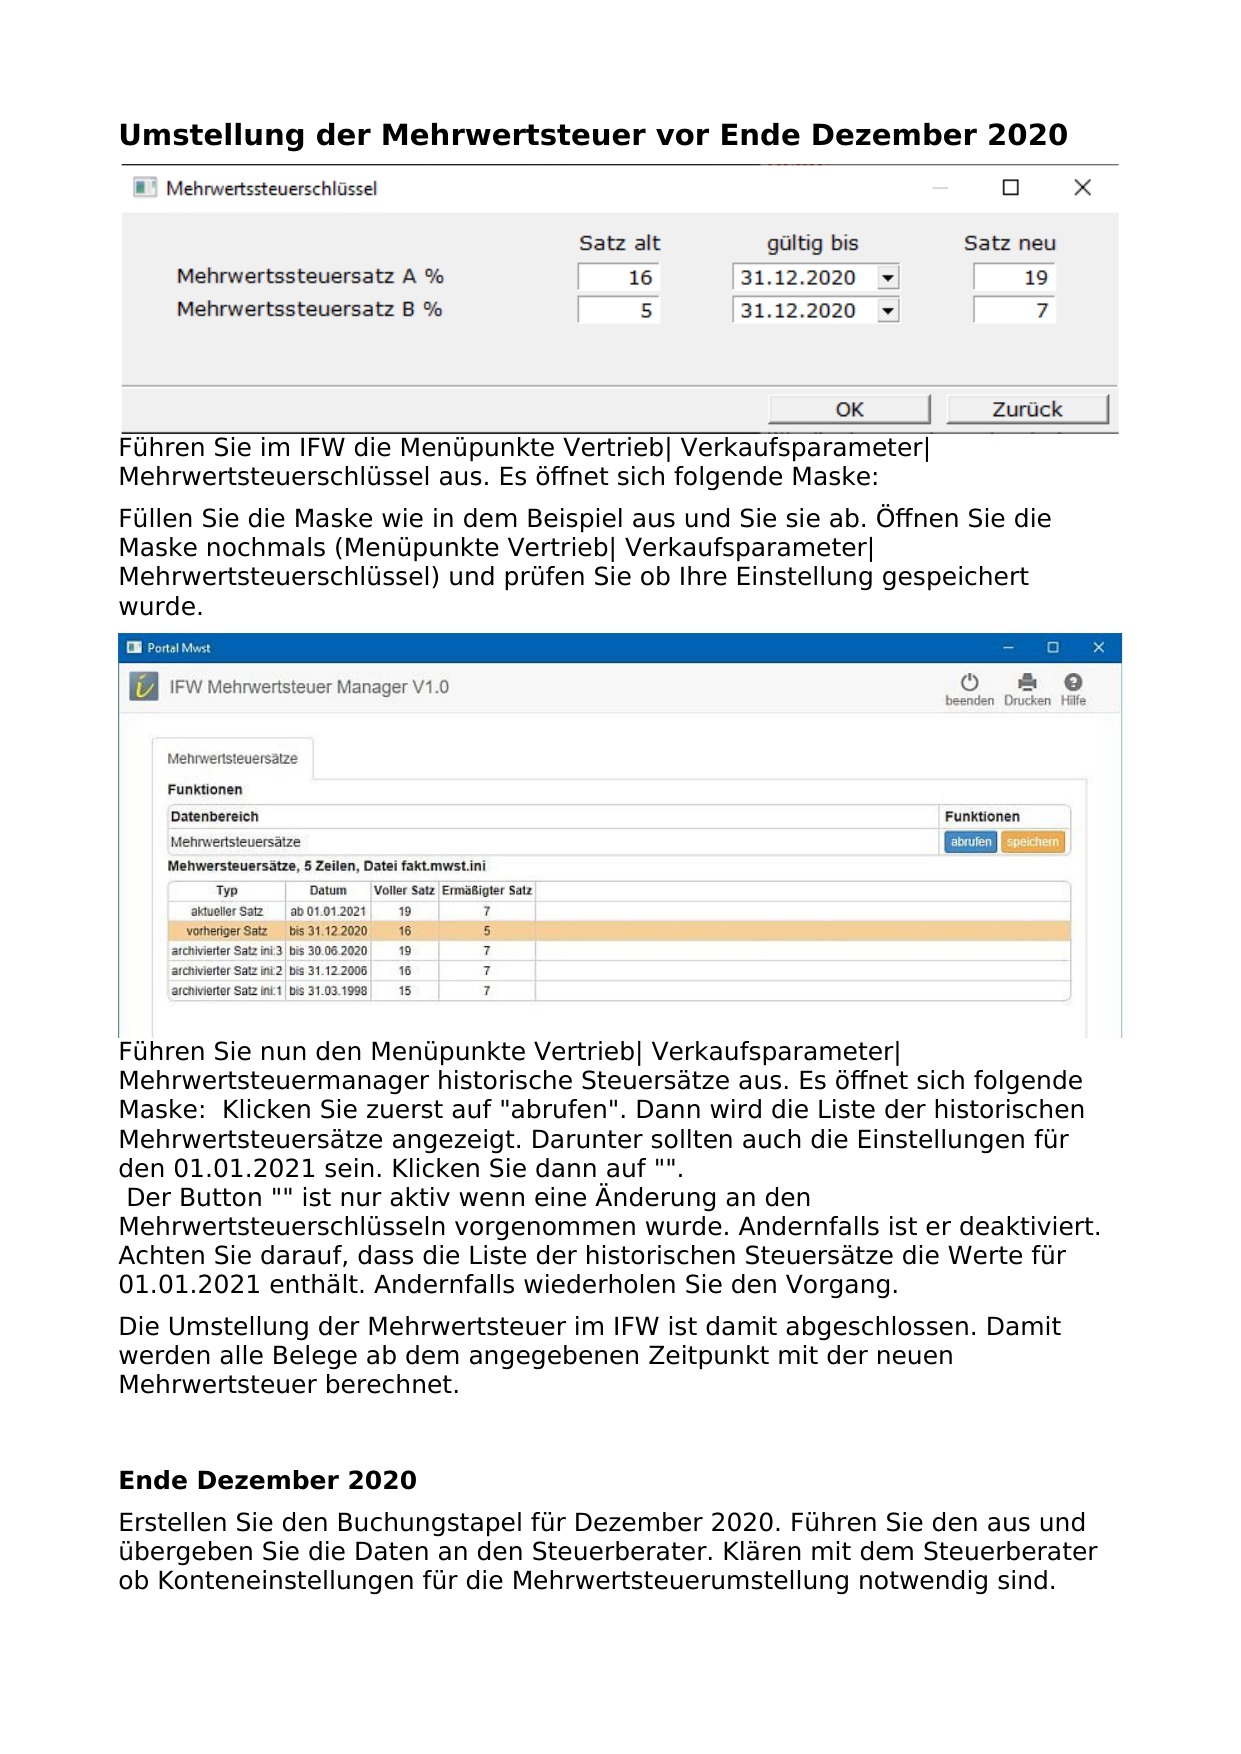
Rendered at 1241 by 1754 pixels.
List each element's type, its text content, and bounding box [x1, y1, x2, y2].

text Führen Sie im IFW die Menüpunkte Vertrieb| Verkaufsparameter| Mehrwertsteuerschlüssel aus. Es öffnet sich folgende Maske: [118, 164, 1122, 492]
subtitle Umstellung der Mehrwertsteuer vor Ende Dezember 2020 [118, 118, 1122, 152]
text Füllen Sie die Maske wie in dem Beispiel aus und Sie sie ab. Öffnen Sie die Maske nochmals (Menüpunkte Vertrieb| Verkaufsparameter| Mehrwertsteuerschlüssel) und prüfen Sie ob Ihre Einstellung gespeichert wurde. [118, 504, 1122, 621]
text Die Umstellung der Mehrwertsteuer im IFW ist damit abgeschlossen. Damit werden alle Belege ab dem angegebenen Zeitpunkt mit der neuen Mehrwertsteuer berechnet. [118, 1312, 1122, 1429]
text Erstellen Sie den Buchungstapel für Dezember 2020. Führen Sie den aus und übergeben Sie die Daten an den Steuerberater. Klären mit dem Steuerberater ob Konteneinstellungen für die Mehrwertsteuerumstellung notwendig sind. [118, 1508, 1122, 1596]
text Führen Sie nun den Menüpunkte Vertrieb| Verkaufsparameter| Mehrwertsteuermanager historische Steuersätze aus. Es öffnet sich folgende Maske: Klicken Sie zuerst auf "abrufen". Dann wird die Liste der historischen Mehrwertsteuersätze angezeigt. Darunter sollten auch die Einstellungen für den 01.01.2021 sein. Klicken Sie dann auf "". Der Button "" ist nur aktiv wenn eine Änderung an den Mehrwertsteuerschlüsseln vorgenommen wurde. Andernfalls ist er deaktiviert. Achten Sie darauf, dass die Liste der historischen Steuersätze die Werte für 01.01.2021 enthält. Andernfalls wiederholen Sie den Vorgang. [118, 1038, 1122, 1300]
picture [121, 164, 1119, 434]
picture [118, 633, 1123, 1038]
subtitle Ende Dezember 2020 [118, 1467, 1122, 1496]
